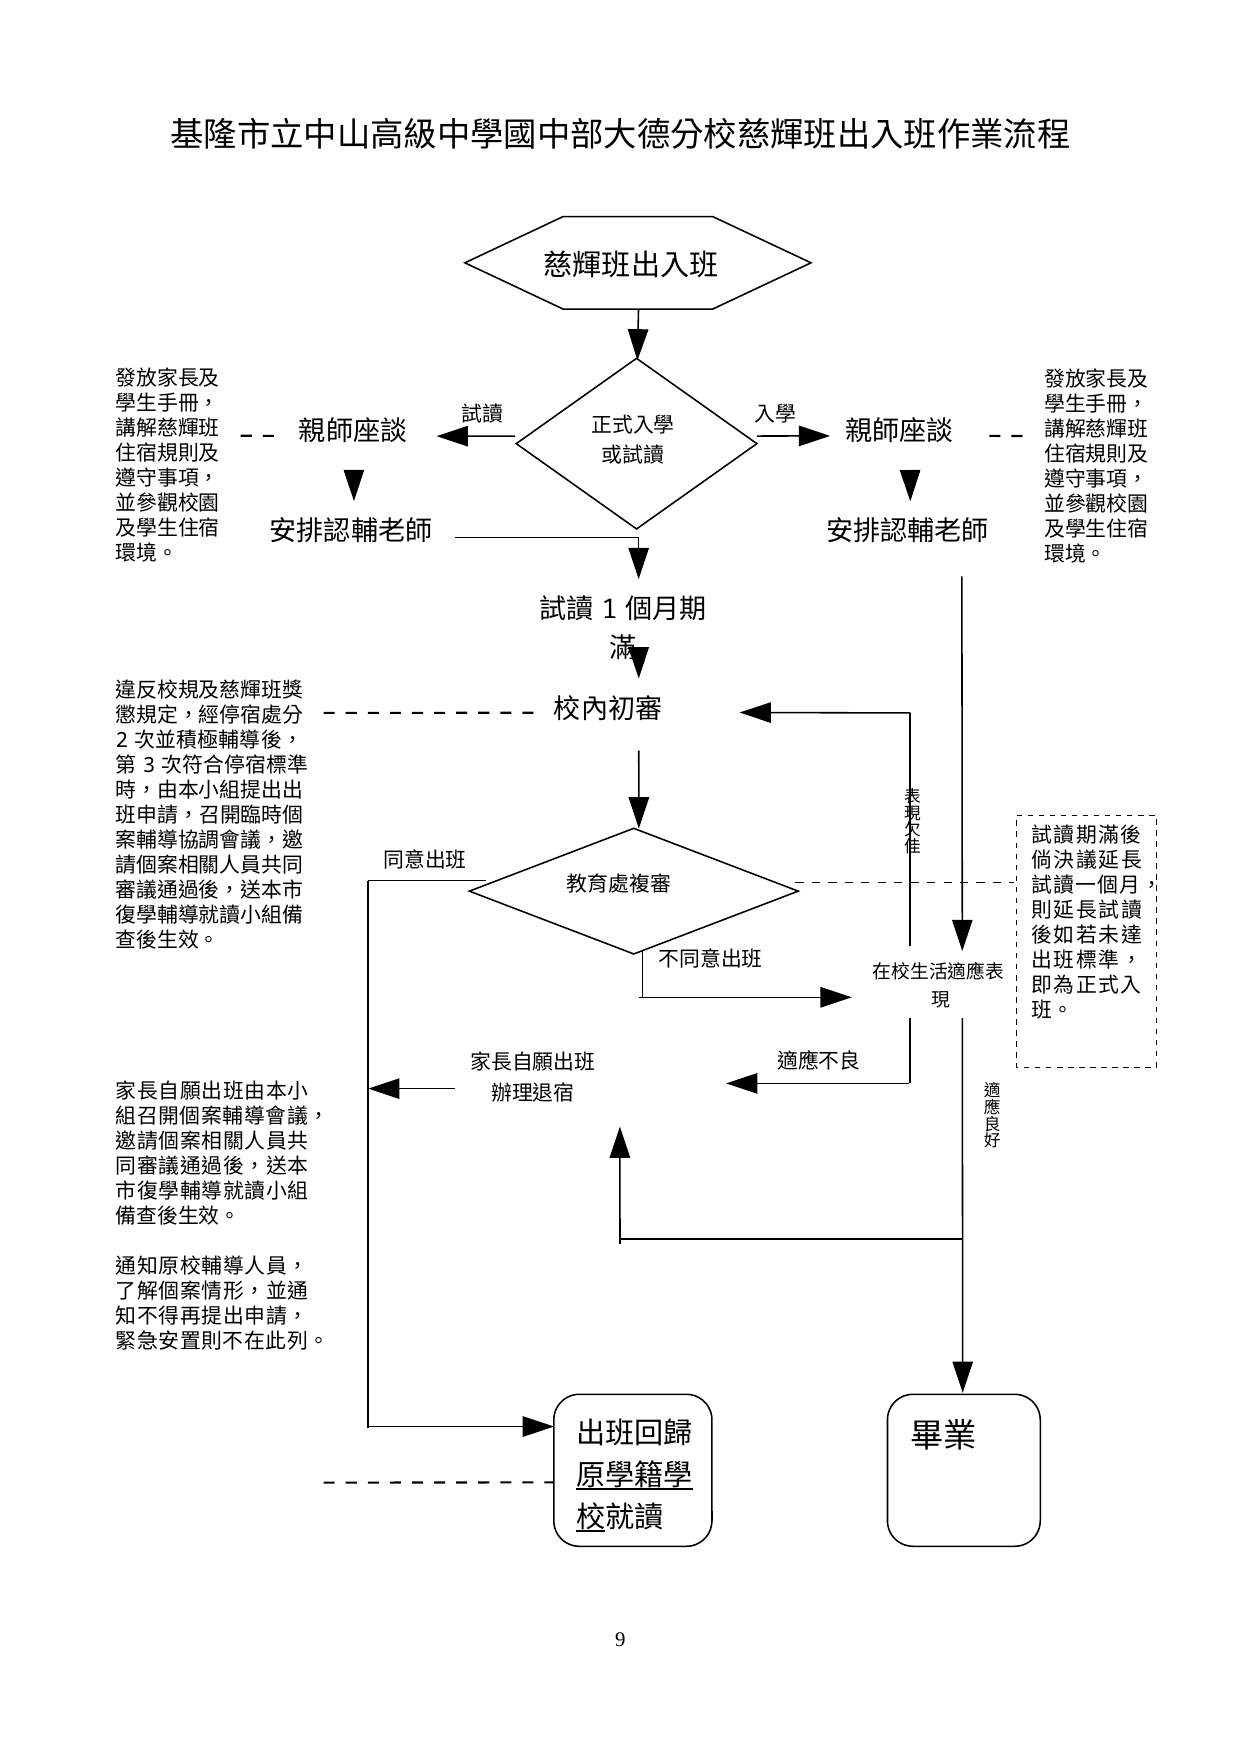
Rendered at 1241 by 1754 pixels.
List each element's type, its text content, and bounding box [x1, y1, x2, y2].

text 基隆市立中山高級中學國中部大德分校慈輝班出入班作業流程 [71, 108, 1169, 156]
